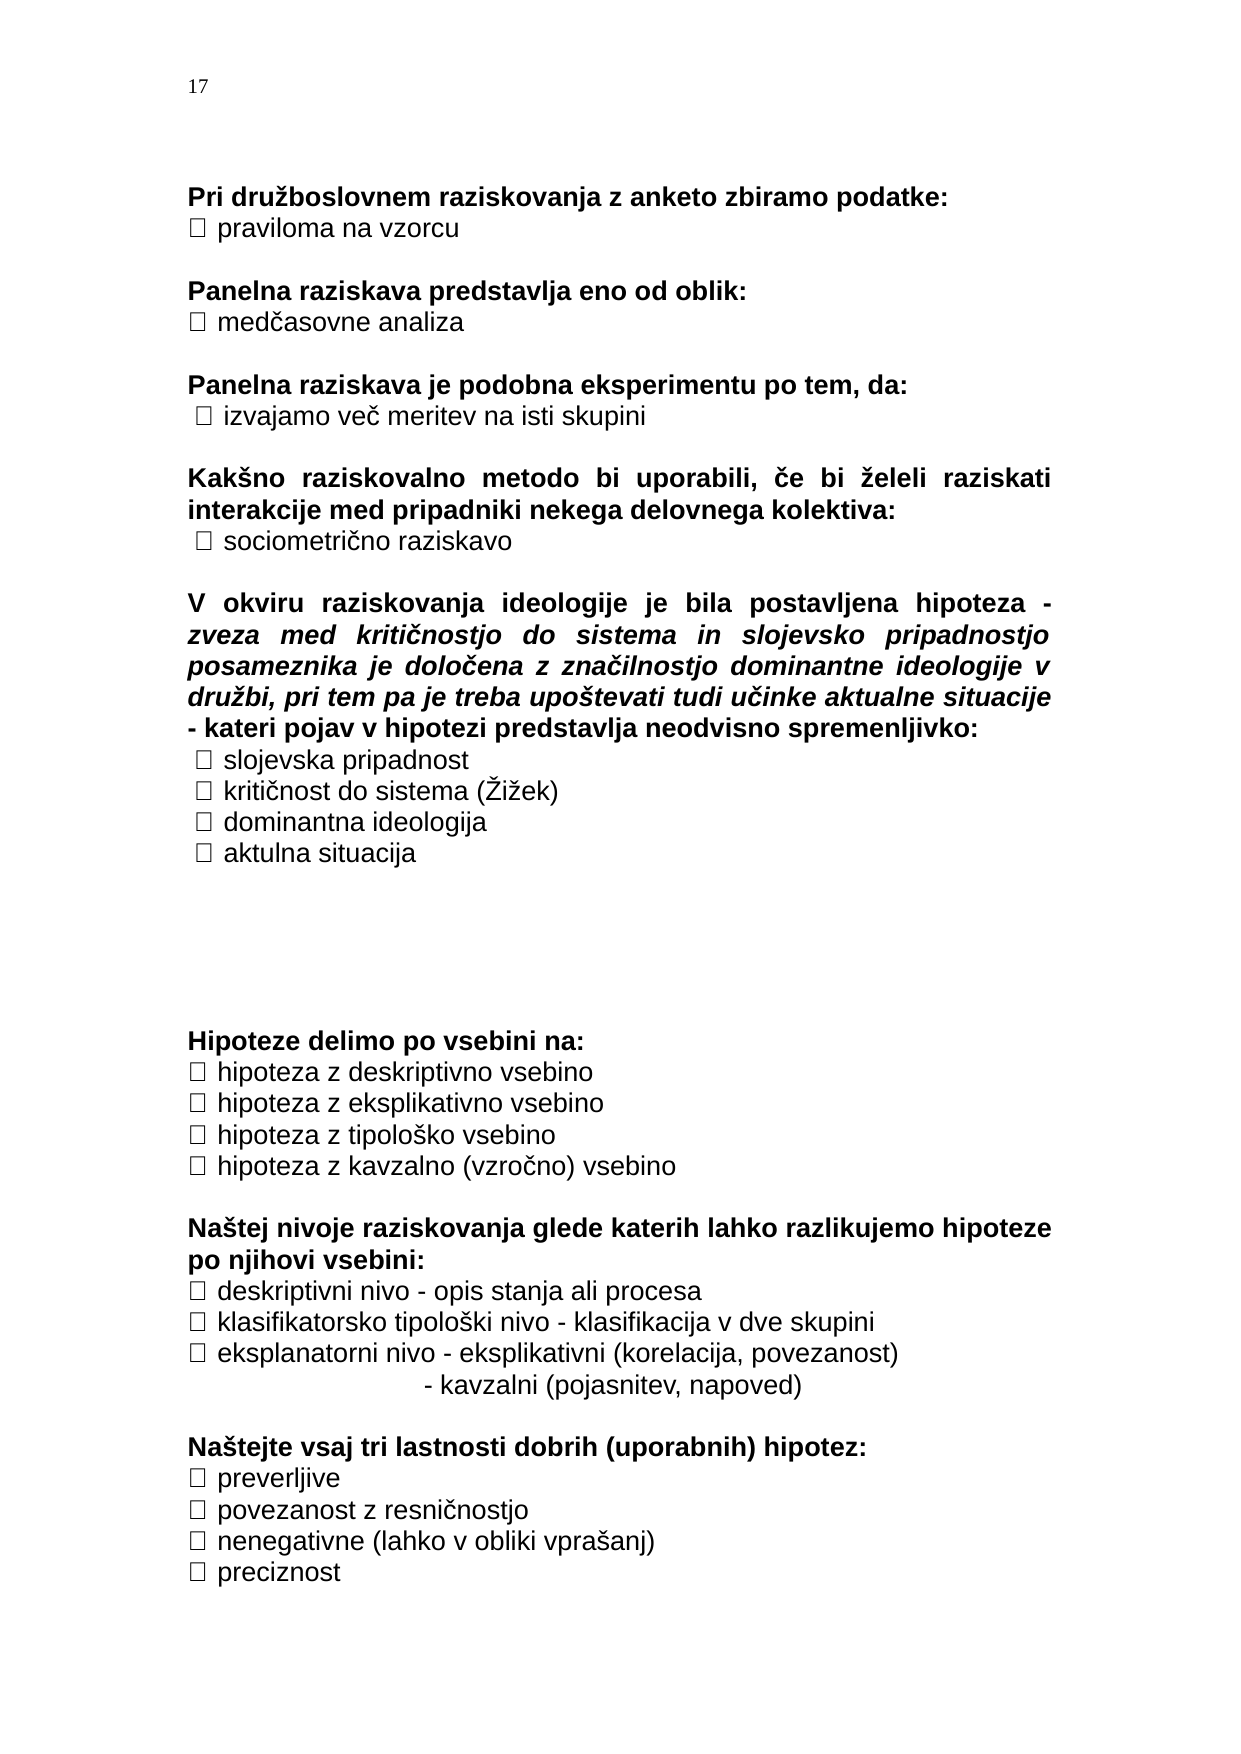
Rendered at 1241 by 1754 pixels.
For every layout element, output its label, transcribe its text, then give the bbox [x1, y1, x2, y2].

text Pri družboslovnem raziskovanja z anketo zbiramo podatke: [187, 181, 1053, 212]
text Hipoteze delimo po vsebini na: [187, 1025, 1053, 1056]
text V okviru raziskovanja ideologije je bila postavljena hipoteza - zveza med kritičnostjo do sistema in slojevsko pripadnostjo posameznika je določena z značilnostjo dominantne ideologije v družbi, pri tem pa je treba upoštevati tudi učinke aktualne situacije - kateri pojav v hipotezi predstavlja neodvisno spremenljivko: [187, 587, 1053, 744]
text Naštej nivoje raziskovanja glede katerih lahko razlikujemo hipoteze po njihovi vsebini: [187, 1212, 1053, 1275]
list hipoteza z eksplikativno vsebino [187, 1087, 1053, 1119]
list preverljive [187, 1462, 1053, 1494]
list hipoteza z tipološko vsebino [187, 1119, 1053, 1150]
list eksplanatorni nivo - eksplikativni (korelacija, povezanost) [187, 1337, 1053, 1369]
list praviloma na vzorcu [187, 212, 1053, 244]
list povezanost z resničnostjo [187, 1494, 1053, 1525]
text - kavzalni (pojasnitev, napoved) [423, 1369, 1053, 1400]
list hipoteza z deskriptivno vsebino [187, 1056, 1053, 1087]
text Panelna raziskava predstavlja eno od oblik: [187, 275, 1053, 306]
list aktulna situacija [194, 837, 1053, 869]
list slojevska pripadnost [194, 744, 1053, 775]
list sociometrično raziskavo [194, 525, 1053, 556]
list hipoteza z kavzalno (vzročno) vsebino [187, 1150, 1053, 1181]
text Naštejte vsaj tri lastnosti dobrih (uporabnih) hipotez: [187, 1431, 1053, 1462]
list izvajamo več meritev na isti skupini [194, 400, 1053, 431]
list kritičnost do sistema (Žižek) [194, 775, 1053, 806]
text Kakšno raziskovalno metodo bi uporabili, če bi želeli raziskati interakcije med pripadniki nekega delovnega kolektiva: [187, 462, 1053, 525]
list medčasovne analiza [187, 306, 1053, 337]
list nenegativne (lahko v obliki vprašanj) [187, 1525, 1053, 1556]
list deskriptivni nivo - opis stanja ali procesa [187, 1275, 1053, 1306]
list klasifikatorsko tipološki nivo - klasifikacija v dve skupini [187, 1306, 1053, 1337]
text Panelna raziskava je podobna eksperimentu po tem, da: [187, 369, 1053, 400]
list preciznost [187, 1556, 1053, 1587]
list dominantna ideologija [194, 806, 1053, 837]
